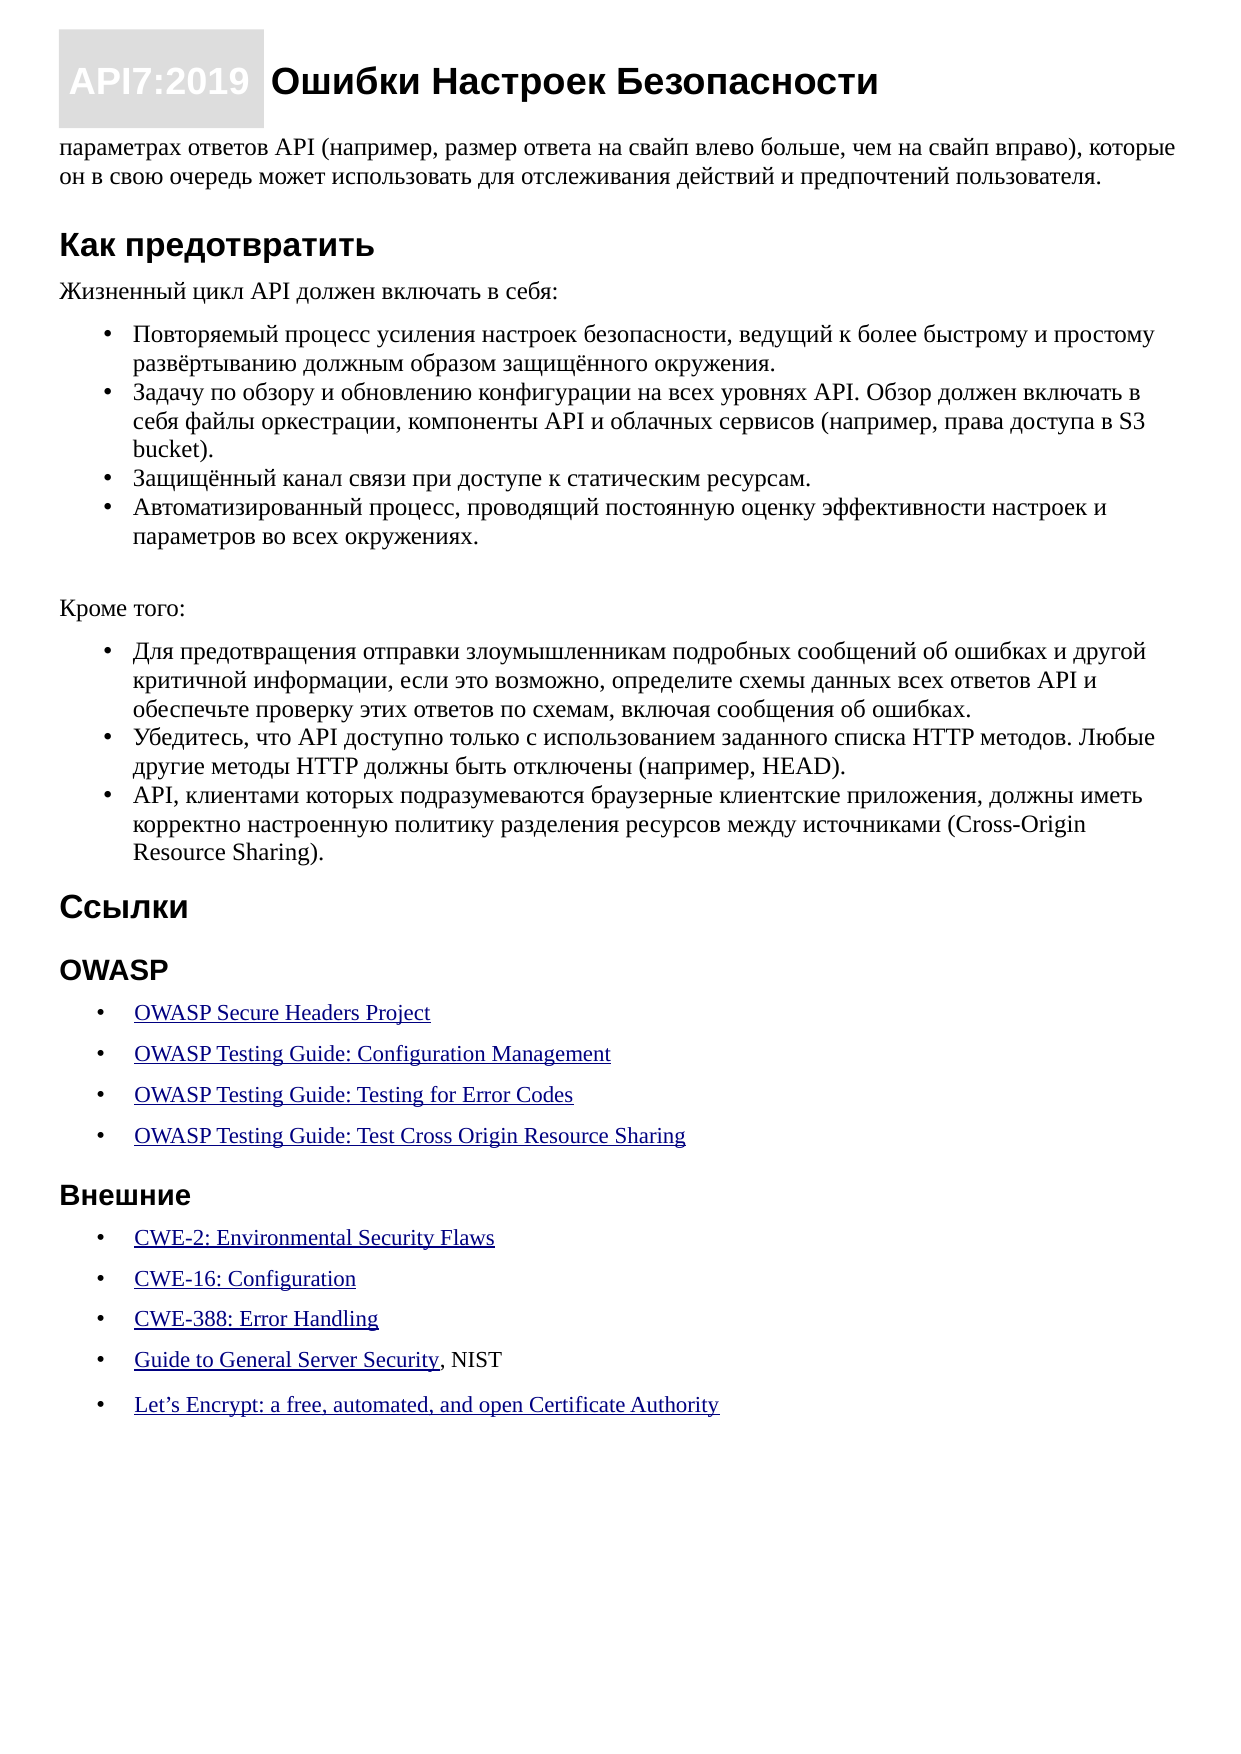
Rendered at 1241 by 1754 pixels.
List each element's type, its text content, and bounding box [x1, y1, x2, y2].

list Guide to General Server Security, NIST [97, 1346, 1181, 1373]
list Задачу по обзору и обновлению конфигурации на всех уровнях API. Обзор должен включать в себя файлы оркестрации, компоненты API и облачных сервисов (например, права доступа в S3 bucket). [103, 377, 1181, 463]
text параметрах ответов API (например, размер ответа на свайп влево больше, чем на свайп вправо), которые он в свою очередь может использовать для отслеживания действий и предпочтений пользователя. [59, 132, 1181, 190]
list OWASP Testing Guide: Configuration Management [97, 1040, 1181, 1066]
list OWASP Secure Headers Project [97, 999, 1181, 1025]
list Повторяемый процесс усиления настроек безопасности, ведущий к более быстрому и простому развёртыванию должным образом защищённого окружения. [103, 319, 1181, 377]
list Убедитесь, что API доступно только с использованием заданного списка HTTP методов. Любые другие методы HTTP должны быть отключены (например, HEAD). [103, 722, 1181, 780]
list OWASP Testing Guide: Testing for Error Codes [97, 1081, 1181, 1107]
list Для предотвращения отправки злоумышленникам подробных сообщений об ошибках и другой критичной информации, если это возможно, определите схемы данных всех ответов API и обеспечьте проверку этих ответов по схемам, включая сообщения об ошибках. [103, 636, 1181, 722]
subtitle OWASP [59, 953, 1181, 987]
list API, клиентами которых подразумеваются браузерные клиентские приложения, должны иметь корректно настроенную политику разделения ресурсов между источниками (Cross-Origin Resource Sharing). [103, 780, 1181, 866]
list Защищённый канал связи при доступе к статическим ресурсам. [103, 463, 1181, 492]
list CWE-2: Environmental Security Flaws [97, 1224, 1181, 1250]
subtitle Как предотвратить [59, 225, 1181, 264]
list Автоматизированный процесс, проводящий постоянную оценку эффективности настроек и параметров во всех окружениях. [103, 492, 1181, 549]
list CWE-388: Error Handling [97, 1306, 1181, 1332]
subtitle Внешние [59, 1177, 1181, 1211]
text Жизненный цикл API должен включать в себя: [59, 276, 1181, 305]
text Кроме того: [59, 593, 1181, 622]
subtitle Ссылки [59, 887, 1181, 926]
list OWASP Testing Guide: Test Cross Origin Resource Sharing [97, 1122, 1181, 1148]
list CWE-16: Configuration [97, 1264, 1181, 1291]
list Let’s Encrypt: a free, automated, and open Certificate Authority [97, 1391, 1181, 1418]
